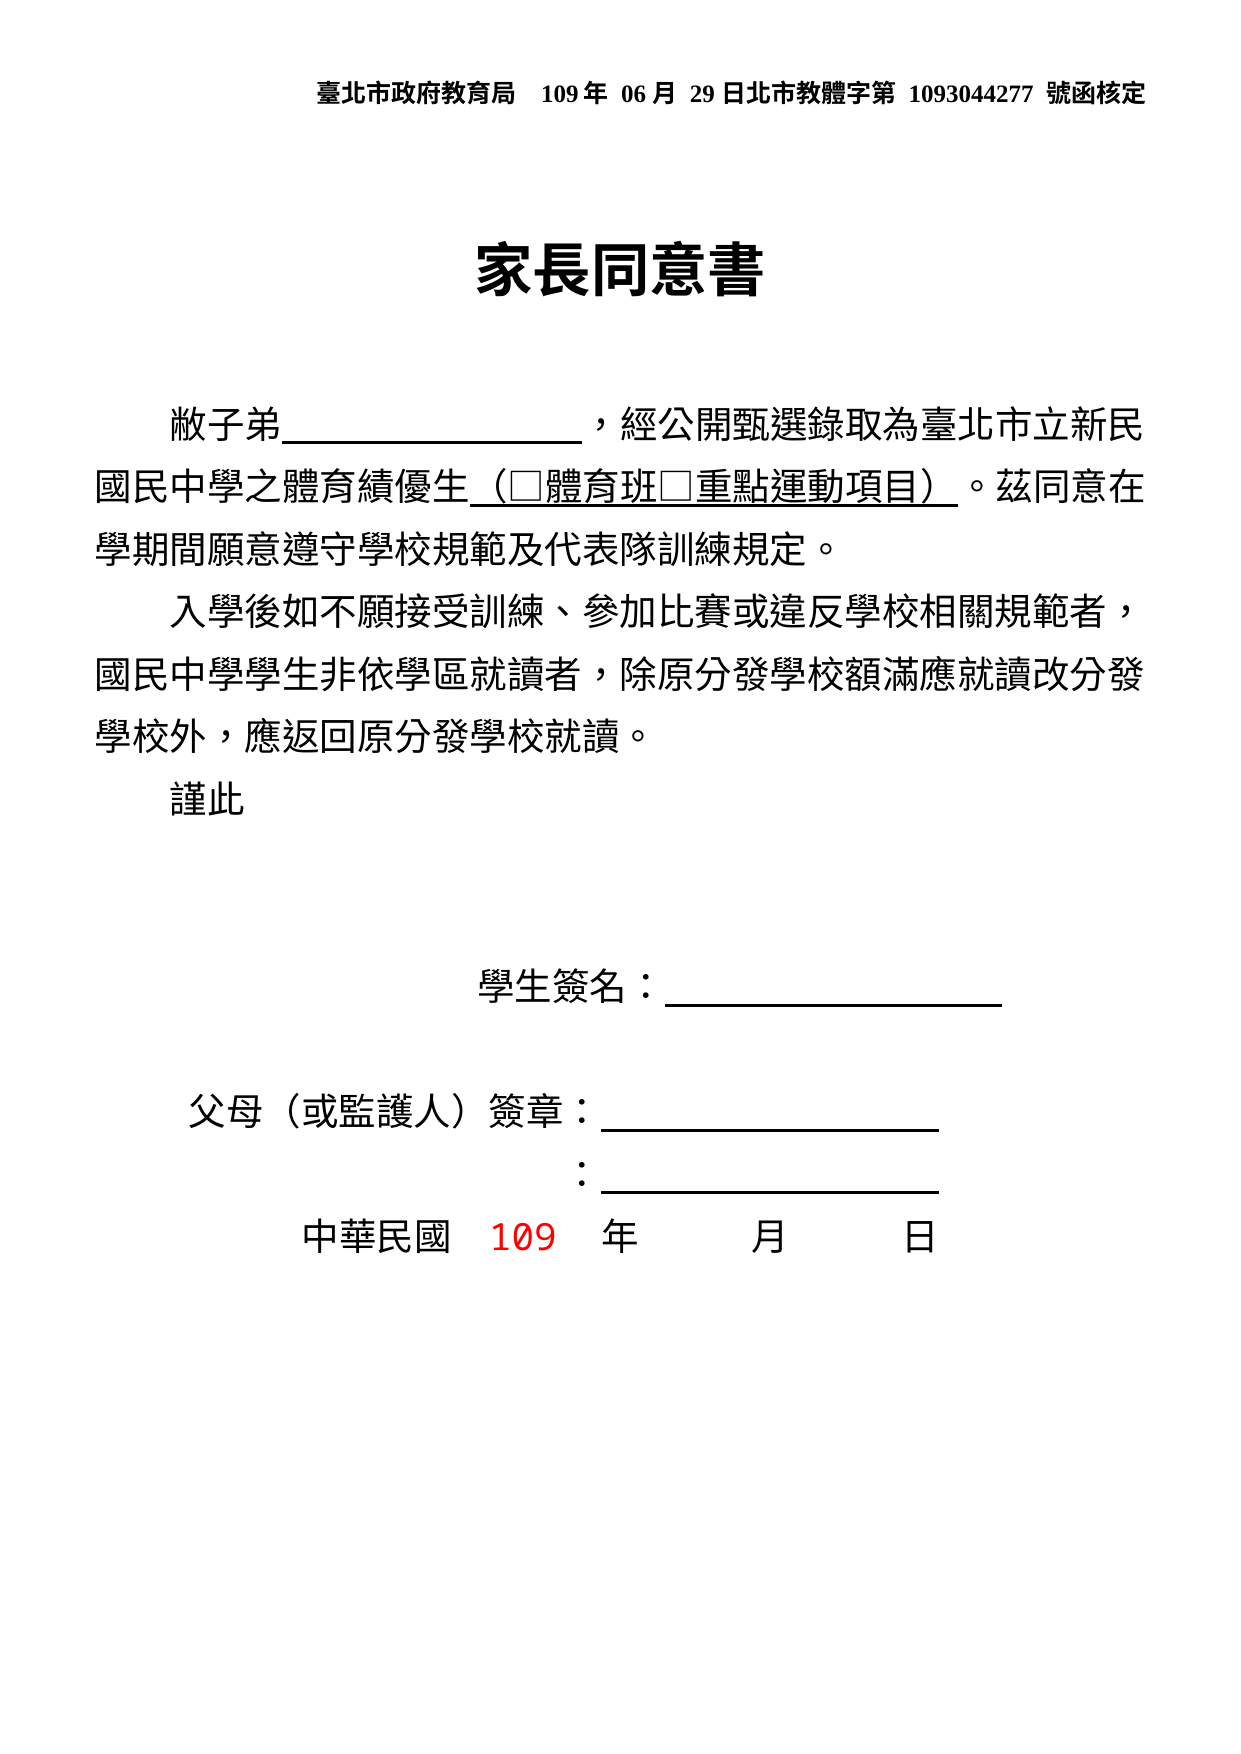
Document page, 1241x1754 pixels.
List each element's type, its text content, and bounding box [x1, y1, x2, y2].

text 謹此 [94, 755, 1146, 818]
text 家長同意書 [94, 193, 1146, 318]
text 入學後如不願接受訓練、參加比賽或違反學校相關規範者，國民中學學生非依學區就讀者，除原分發學校額滿應就讀改分發學校外，應返回原分發學校就讀。 [94, 568, 1146, 755]
text ： [94, 1130, 1146, 1193]
text 敝子弟 ，經公開甄選錄取為臺北市立新民國民中學之體育績優生（□體育班□重點運動項目）。茲同意在學期間願意遵守學校規範及代表隊訓練規定。 [94, 380, 1146, 568]
text 學生簽名： [94, 943, 1146, 1005]
text 父母（或監護人）簽章： [94, 1068, 1146, 1130]
text 中華民國 109 年 月 日 [94, 1193, 1146, 1255]
